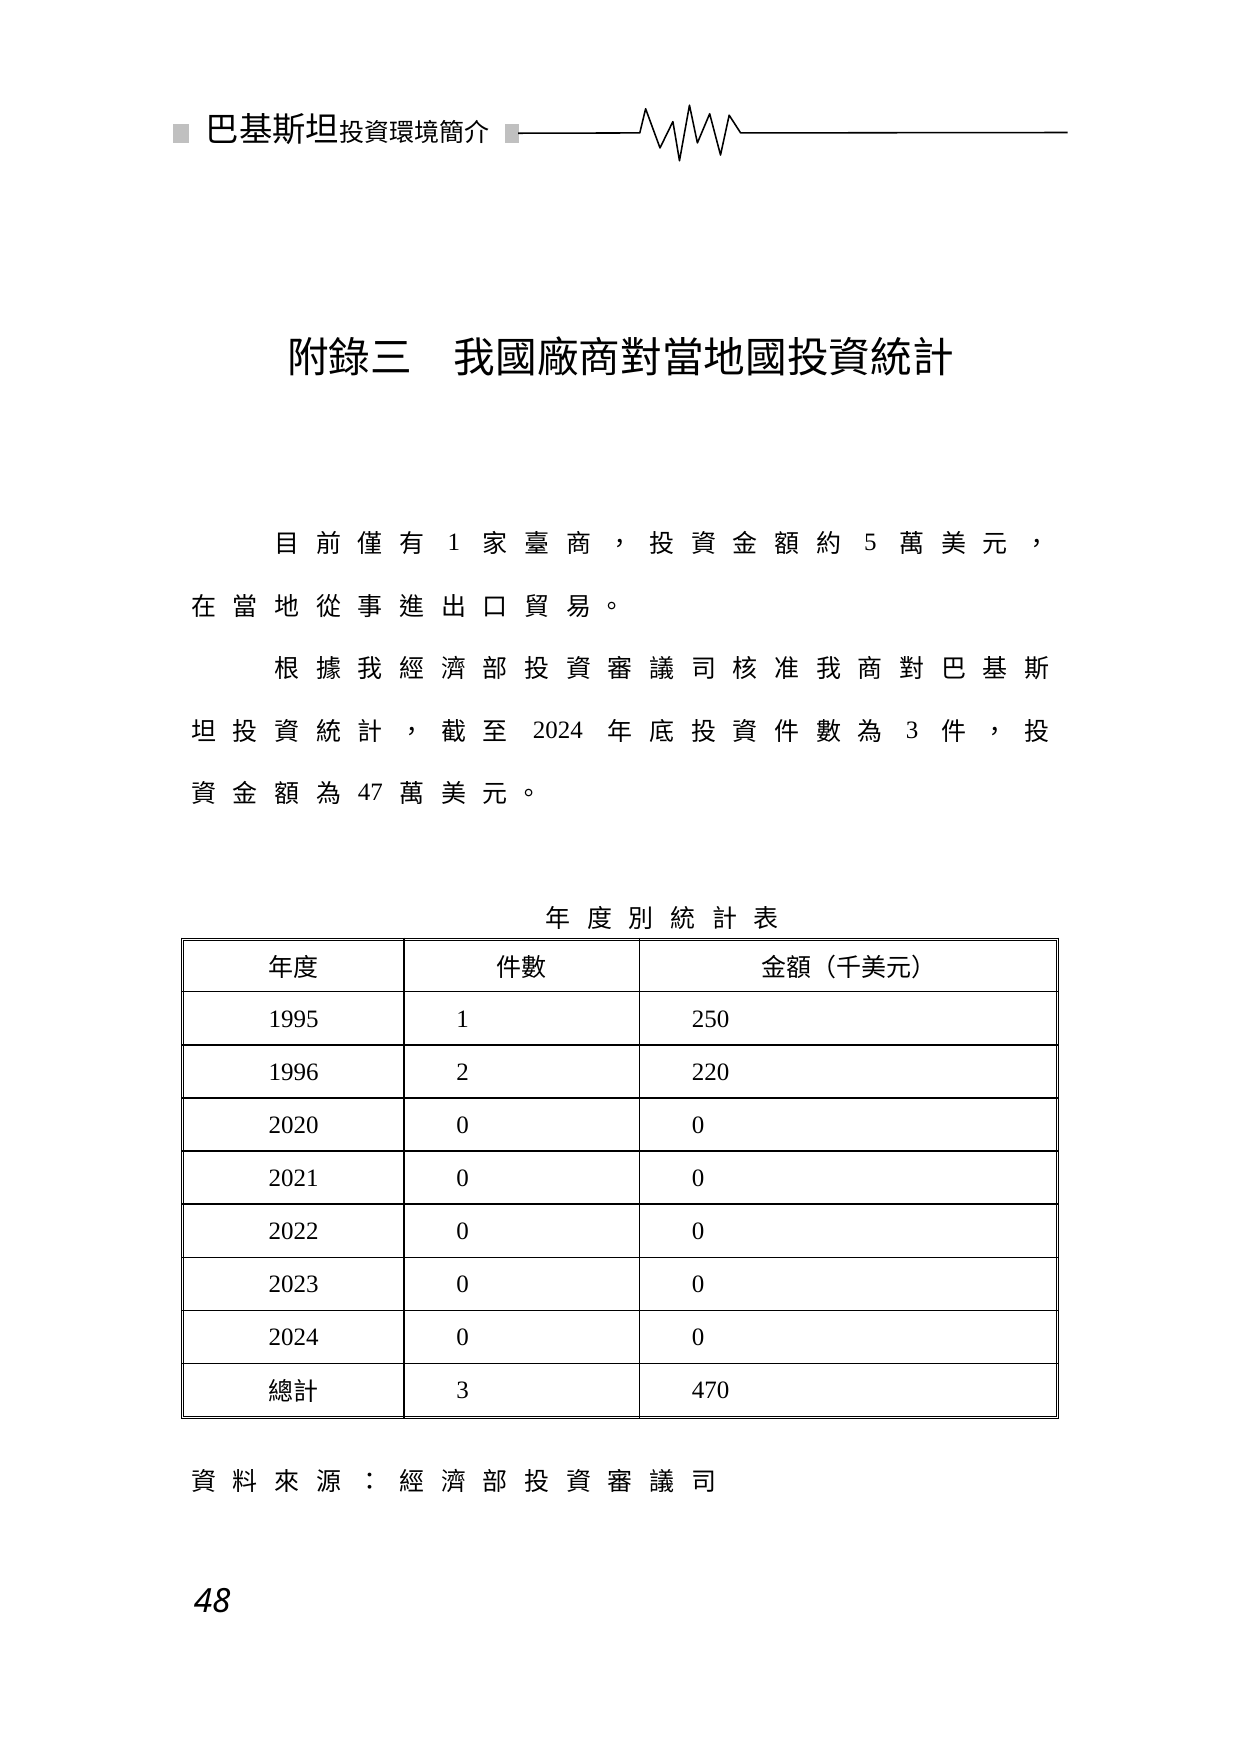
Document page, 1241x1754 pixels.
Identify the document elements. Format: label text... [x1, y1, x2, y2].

table_header 年度 [184, 941, 403, 991]
table_cell 2021 [184, 1152, 403, 1203]
table_cell 0 [640, 1152, 1056, 1203]
table_cell 1996 [184, 1046, 403, 1097]
text 根據我經濟部投資審議司核准我商對巴基斯坦投資統計，截至2024年底投資件數為3件，投資金額為47萬美元。 [183, 625, 1058, 813]
table_cell 0 [405, 1152, 639, 1203]
table_cell 2024 [184, 1311, 403, 1363]
table_cell 3 [405, 1364, 639, 1416]
table_cell 0 [405, 1205, 639, 1256]
text 年度別統計表 [183, 875, 1058, 938]
text 目前僅有1家臺商，投資金額約5萬美元，在當地從事進出口貿易。 [183, 500, 1058, 625]
table_cell 1 [405, 992, 639, 1044]
table_cell 0 [640, 1099, 1056, 1150]
table_cell 0 [405, 1099, 639, 1150]
text 資料來源：經濟部投資審議司 [183, 1438, 1058, 1500]
table_cell 2 [405, 1046, 639, 1097]
table_header 件數 [405, 941, 639, 991]
table_cell 2023 [184, 1258, 403, 1309]
table_cell 1995 [184, 992, 403, 1044]
table_header 金額（千美元） [640, 941, 1056, 991]
table_cell 2020 [184, 1099, 403, 1150]
table_cell 250 [640, 992, 1056, 1044]
table_cell 0 [640, 1311, 1056, 1363]
table_cell 0 [640, 1205, 1056, 1256]
table_cell 220 [640, 1046, 1056, 1097]
table_cell 470 [640, 1364, 1056, 1416]
table_cell 2022 [184, 1205, 403, 1256]
table_cell 0 [405, 1258, 639, 1309]
text 附錄三 我國廠商對當地國投資統計 [183, 313, 1058, 375]
table_cell 0 [405, 1311, 639, 1363]
table_cell 總計 [184, 1364, 403, 1416]
table_cell 0 [640, 1258, 1056, 1309]
